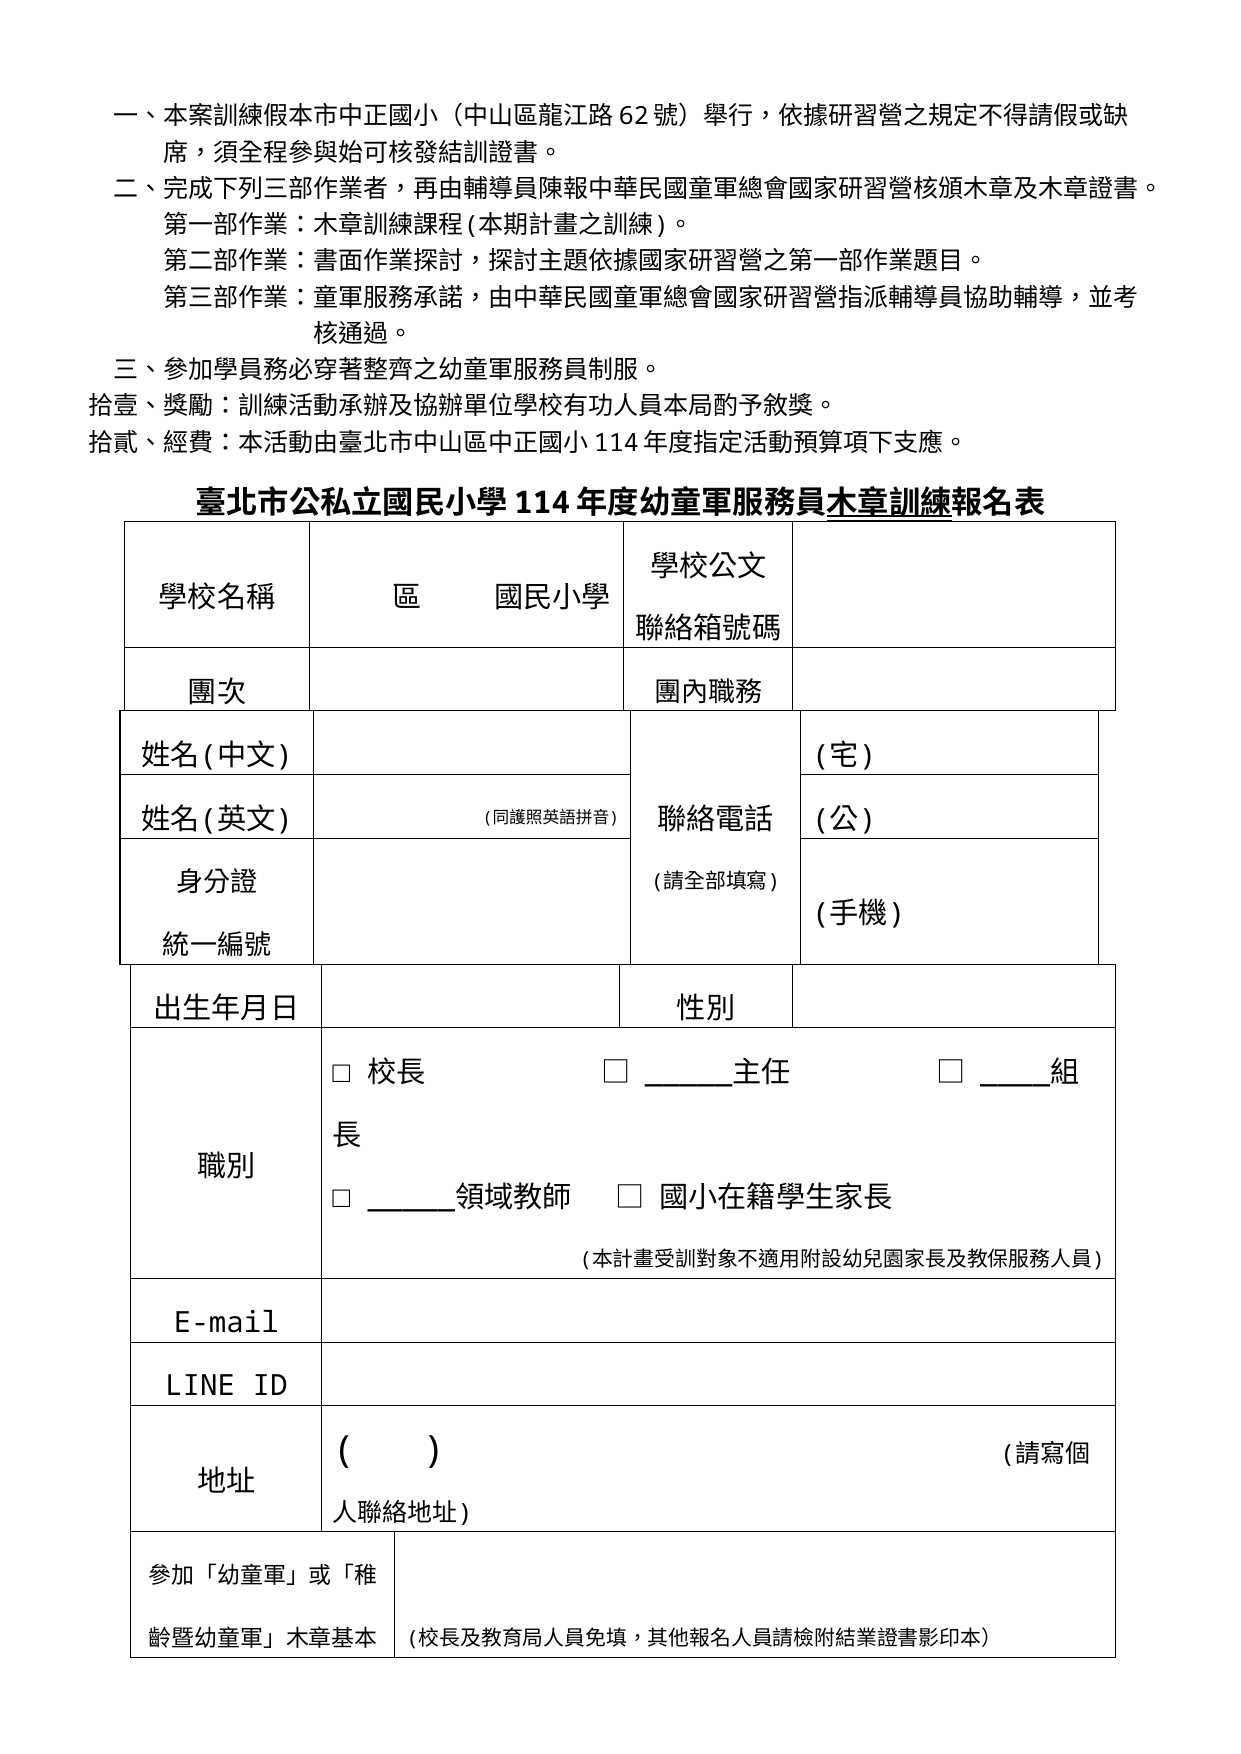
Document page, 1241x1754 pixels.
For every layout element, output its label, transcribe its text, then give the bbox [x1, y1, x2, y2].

table_cell [314, 711, 630, 774]
table_header [1116, 521, 1132, 647]
text 第三部作業：童軍服務承諾，由中華民國童軍總會國家研習營指派輔導員協助輔導，並考核通過。 [164, 277, 1152, 349]
table_cell [115, 1405, 124, 1531]
table_cell LINE ID [131, 1343, 321, 1405]
table_header 學校名稱 [125, 522, 309, 647]
table_cell [322, 1279, 1115, 1342]
table_cell 姓名(中文) [121, 711, 313, 774]
table_cell [71, 1027, 115, 1278]
table_cell [115, 1531, 124, 1657]
table_header [1161, 521, 1169, 647]
table_cell (手機) [801, 839, 1098, 963]
table_cell 出生年月日 [131, 965, 321, 1027]
table_cell [1161, 1405, 1169, 1531]
table_cell [1161, 1278, 1169, 1342]
table_cell [1149, 1531, 1161, 1657]
table_cell (同護照英語拼音) [314, 775, 630, 837]
table_cell [1116, 1342, 1148, 1405]
table_cell [115, 1342, 124, 1405]
table_cell [1155, 774, 1161, 837]
table_header [71, 521, 115, 647]
table_cell [1121, 710, 1127, 774]
table_cell [1155, 710, 1161, 774]
text 第二部作業：書面作業探討，探討主題依據國家研習營之第一部作業題目。 [164, 241, 1152, 277]
table_cell 參加「幼童軍」或「稚齡暨幼童軍」木章基本 [131, 1532, 394, 1657]
table_cell 地址 [131, 1406, 321, 1531]
table_cell [125, 1531, 130, 1657]
table_cell [1161, 1342, 1169, 1405]
text 第一部作業：木章訓練課程(本期計畫之訓練)。 [164, 204, 1152, 241]
table_cell [71, 838, 119, 963]
table_cell 姓名(英文) [121, 775, 313, 837]
table_cell [71, 1405, 115, 1531]
table_cell [310, 648, 623, 710]
table_cell [1121, 774, 1127, 837]
table_cell [71, 647, 115, 710]
table_cell [71, 1278, 115, 1342]
table_cell [125, 1342, 130, 1405]
text 拾壹、獎勵：訓練活動承辦及協辦單位學校有功人員本局酌予敘獎。 [89, 386, 1152, 422]
table_cell [1161, 1531, 1169, 1657]
table_cell [322, 1343, 1115, 1405]
table_cell ( ) (請寫個人聯絡地址) [322, 1406, 1115, 1531]
table_cell [1161, 647, 1169, 710]
table_cell 職別 [131, 1028, 321, 1278]
table_cell [1111, 838, 1121, 963]
table_cell [1127, 774, 1137, 837]
table_cell [115, 964, 124, 1027]
table_cell [1104, 774, 1111, 837]
table_cell [1116, 647, 1132, 710]
table_header 區 國民小學 [310, 522, 623, 647]
table_cell [1104, 838, 1111, 963]
table_cell 團次 [125, 648, 309, 710]
table_cell [1116, 1405, 1148, 1531]
table_cell [1104, 711, 1111, 774]
table_cell 性別 [620, 965, 792, 1027]
table_cell [793, 648, 1115, 710]
table_cell [1133, 647, 1155, 710]
table_cell 團內職務 [624, 648, 792, 710]
table_cell [1127, 838, 1137, 963]
table_cell [71, 964, 115, 1027]
table_header [793, 522, 1115, 647]
table_cell [71, 1531, 115, 1657]
table_cell [1099, 774, 1104, 837]
table_cell [1161, 774, 1169, 837]
text 二、完成下列三部作業者，再由輔導員陳報中華民國童軍總會國家研習營核頒木章及木章證書。 [114, 168, 1152, 204]
table_header [1155, 521, 1161, 647]
table_cell [1161, 964, 1169, 1027]
table_cell [1099, 838, 1104, 963]
table_cell (校長及教育局人員免填，其他報名人員請檢附結業證書影印本） [395, 1532, 1115, 1657]
table_cell [125, 965, 130, 1027]
table_cell [1111, 710, 1121, 774]
table_cell [1099, 711, 1104, 774]
table_cell [1116, 1278, 1148, 1342]
table_cell [314, 839, 630, 963]
table_header [115, 521, 124, 647]
table_cell □ 校長 □ _____主任 □ ____組長 □ _____領域教師 □ 國小在籍學生家長 (本計畫受訓對象不適用附設幼兒園家長及教保服務人員) [322, 1028, 1115, 1278]
table_cell [115, 1027, 124, 1278]
table_cell [125, 1405, 130, 1531]
table_cell [115, 1278, 124, 1342]
text 三、參加學員務必穿著整齊之幼童軍服務員制服。 [114, 349, 1152, 386]
text 臺北市公私立國民小學114年度幼童軍服務員木章訓練報名表 [89, 458, 1152, 521]
table_cell E-mail [131, 1279, 321, 1342]
table_header 學校公文 聯絡箱號碼 [624, 522, 792, 647]
table_cell [1116, 1027, 1148, 1278]
table_cell [1137, 838, 1144, 963]
table_cell [1149, 1027, 1161, 1278]
table_cell [1155, 647, 1161, 710]
table_cell [1111, 774, 1121, 837]
table_cell 聯絡電話 (請全部填寫) [631, 711, 800, 963]
table_cell [1121, 838, 1127, 963]
table_cell [1149, 964, 1161, 1027]
table_cell [322, 965, 619, 1027]
table_cell [1149, 1342, 1161, 1405]
table_cell [71, 710, 119, 774]
table_header [1133, 521, 1155, 647]
table_cell [1149, 1405, 1161, 1531]
table_cell [1149, 838, 1155, 963]
table_cell [1155, 838, 1161, 963]
table_cell [1149, 774, 1155, 837]
table_cell [1161, 1027, 1169, 1278]
table_cell [1116, 964, 1148, 1027]
table_cell [1137, 774, 1144, 837]
table_cell [1161, 838, 1169, 963]
table_cell [1149, 1278, 1161, 1342]
table_cell [1144, 710, 1148, 774]
table_cell [1161, 710, 1169, 774]
table_cell (宅) [801, 711, 1098, 774]
table_cell [125, 1278, 130, 1342]
table_cell [1144, 774, 1148, 837]
table_cell (公) [801, 775, 1098, 837]
table_cell [793, 965, 1115, 1027]
table_cell [1116, 1531, 1148, 1657]
table_cell [71, 1342, 115, 1405]
table_cell 身分證 統一編號 [121, 839, 313, 963]
table_cell [1149, 710, 1155, 774]
table_cell [125, 1027, 130, 1278]
table_cell [1127, 710, 1137, 774]
table_cell [115, 647, 124, 710]
text 一、本案訓練假本市中正國小（中山區龍江路62號）舉行，依據研習營之規定不得請假或缺席，須全程參與始可核發結訓證書。 [114, 96, 1152, 168]
table_cell [71, 774, 119, 837]
table_cell [1144, 838, 1148, 963]
text 拾貳、經費：本活動由臺北市中山區中正國小114年度指定活動預算項下支應。 [89, 422, 1152, 458]
table_cell [1137, 710, 1144, 774]
